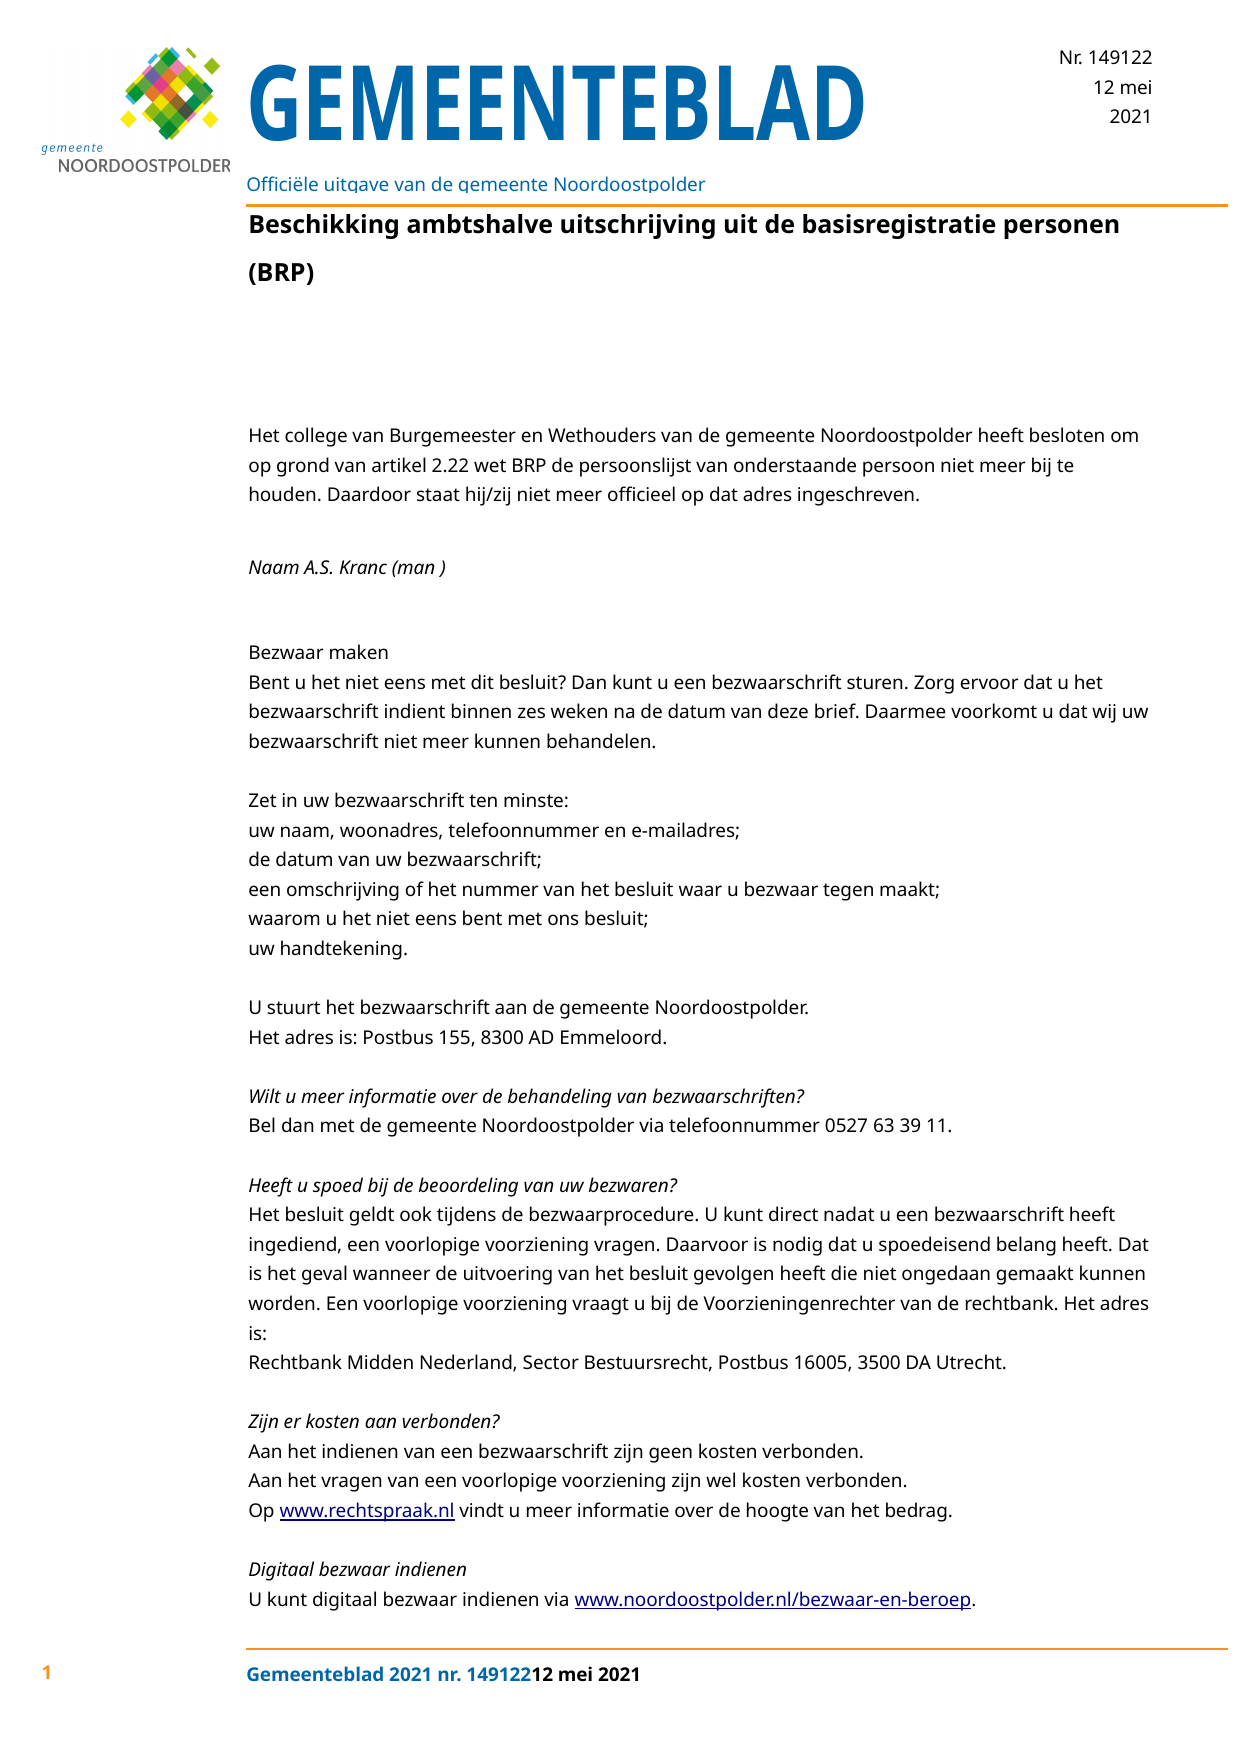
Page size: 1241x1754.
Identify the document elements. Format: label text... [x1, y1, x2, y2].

text U kunt digitaal bezwaar indienen via www.noordoostpolder.nl/bezwaar-en-beroep. [248, 1586, 1152, 1612]
text Aan het vragen van een voorlopige voorziening zijn wel kosten verbonden. [248, 1468, 1152, 1493]
text Digitaal bezwaar indienen [248, 1556, 1152, 1582]
text de datum van uw bezwaarschrift; [248, 846, 1152, 872]
text Heeft u spoed bij de beoordeling van uw bezwaren? [248, 1172, 1152, 1197]
picture [41, 47, 231, 172]
text Naam A.S. Kranc (man ) [248, 554, 1152, 580]
text Bezwaar maken [248, 639, 1152, 665]
text Zijn er kosten aan verbonden? [248, 1408, 1152, 1434]
text Aan het indienen van een bezwaarschrift zijn geen kosten verbonden. [248, 1438, 1152, 1464]
text Het besluit geldt ook tijdens de bezwaarprocedure. U kunt direct nadat u een bezwaarschrift heeft ingediend, een voorlopige voorziening vragen. Daarvoor is nodig dat u spoedeisend belang heeft. Dat is het geval wanneer de uitvoering van het besluit gevolgen heeft die niet ongedaan gemaakt kunnen worden. Een voorlopige voorziening vraagt u bij de Voorzieningenrechter van de rechtbank. Het adres is: [248, 1201, 1152, 1345]
text Op www.rechtspraak.nl vindt u meer informatie over de hoogte van het bedrag. [248, 1497, 1152, 1523]
text uw handtekening. [248, 935, 1152, 961]
text Zet in uw bezwaarschrift ten minste: [248, 787, 1152, 813]
text Beschikking ambtshalve uitschrijving uit de basisregistratie personen (BRP) [248, 207, 1152, 288]
text uw naam, woonadres, telefoonnummer en e-mailadres; [248, 817, 1152, 842]
text waarom u het niet eens bent met ons besluit; [248, 906, 1152, 931]
text een omschrijving of het nummer van het besluit waar u bezwaar tegen maakt; [248, 876, 1152, 902]
text Rechtbank Midden Nederland, Sector Bestuursrecht, Postbus 16005, 3500 DA Utrecht. [248, 1349, 1152, 1375]
text Bent u het niet eens met dit besluit? Dan kunt u een bezwaarschrift sturen. Zorg ervoor dat u het bezwaarschrift indient binnen zes weken na de datum van deze brief. Daarmee voorkomt u dat wij uw bezwaarschrift niet meer kunnen behandelen. [248, 669, 1152, 754]
text Het adres is: Postbus 155, 8300 AD Emmeloord. [248, 1024, 1152, 1049]
text Bel dan met de gemeente Noordoostpolder via telefoonnummer 0527 63 39 11. [248, 1113, 1152, 1138]
text Wilt u meer informatie over de behandeling van bezwaarschriften? [248, 1083, 1152, 1109]
text U stuurt het bezwaarschrift aan de gemeente Noordoostpolder. [248, 994, 1152, 1020]
text Het college van Burgemeester en Wethouders van de gemeente Noordoostpolder heeft besloten om op grond van artikel 2.22 wet BRP de persoonslijst van onderstaande persoon niet meer bij te houden. Daardoor staat hij/zij niet meer officieel op dat adres ingeschreven. [248, 422, 1152, 507]
